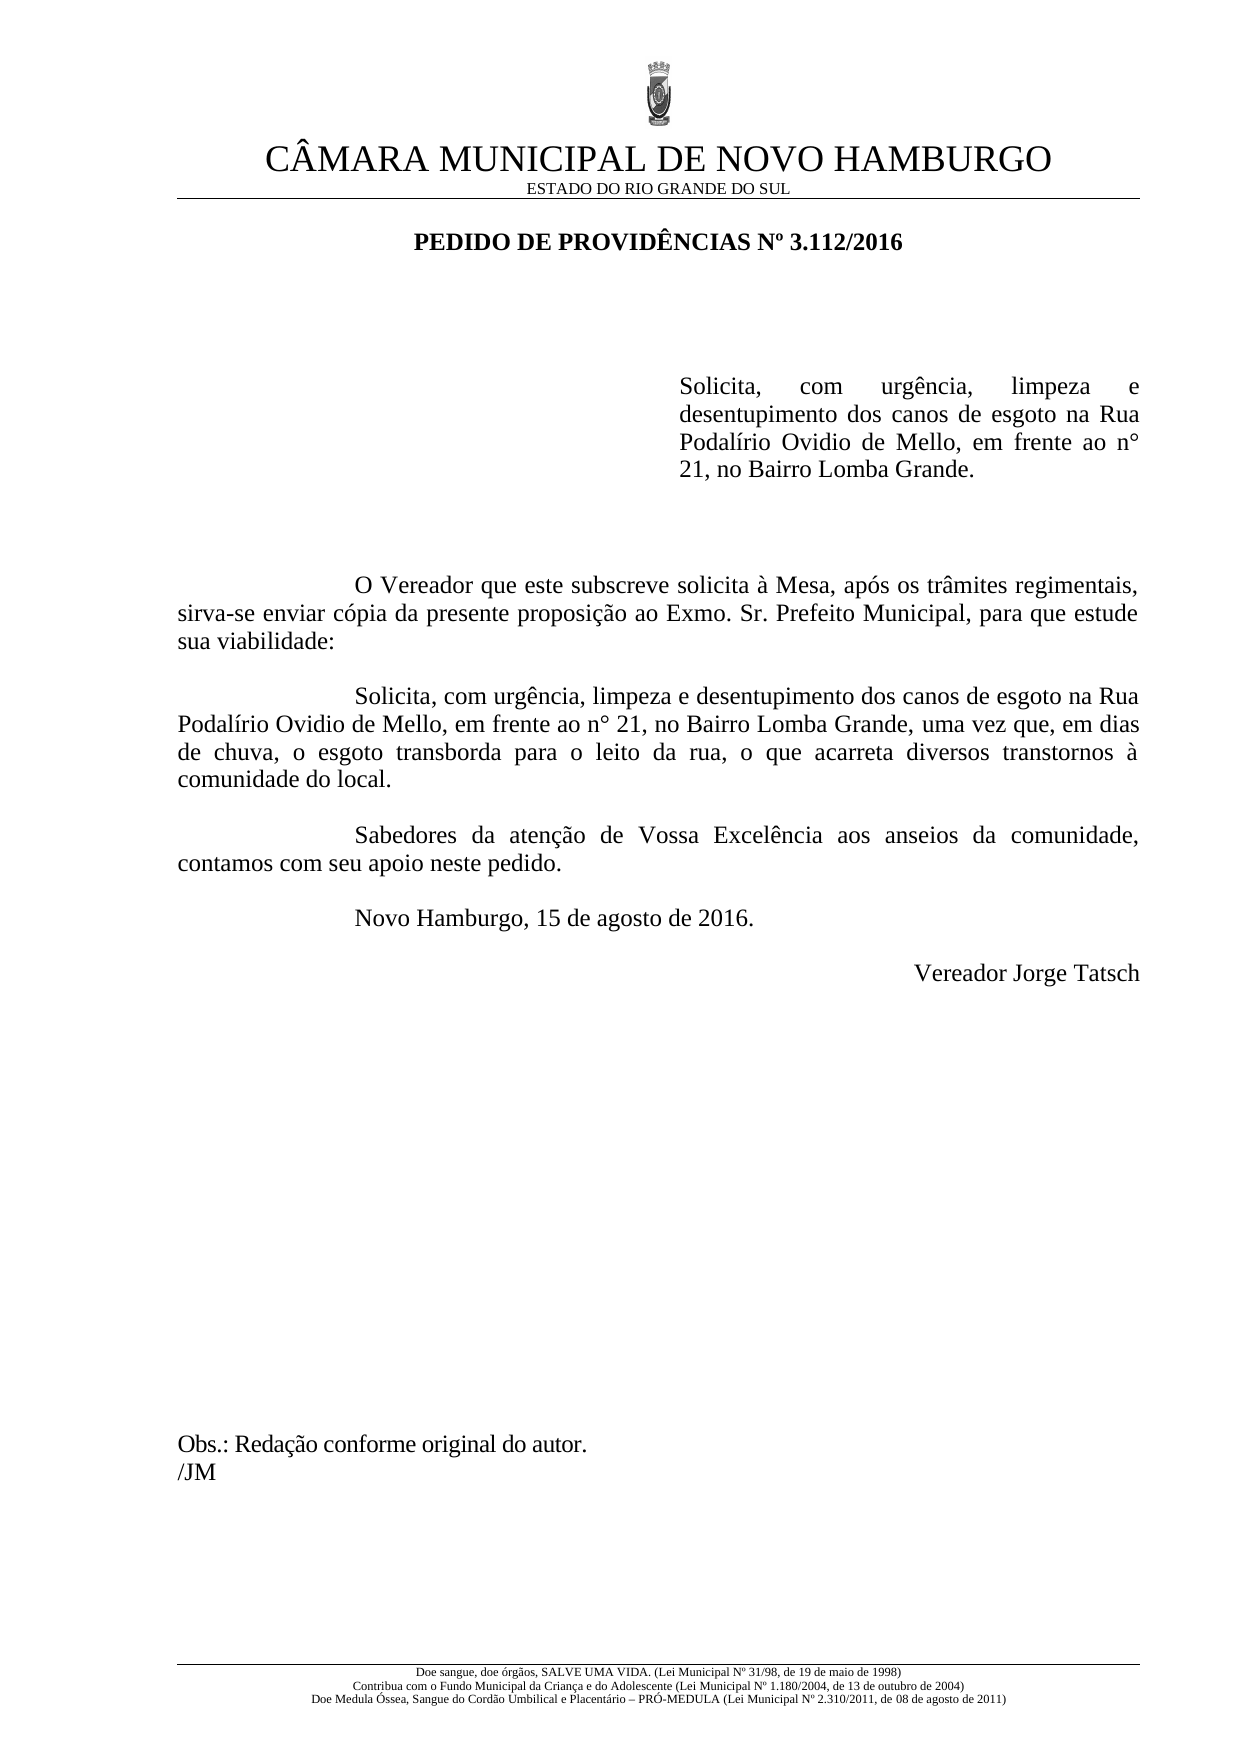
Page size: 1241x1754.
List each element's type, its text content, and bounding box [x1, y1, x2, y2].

text Solicita, com urgência, limpeza e desentupimento dos canos de esgoto na Rua Podalírio Ovidio de Mello, em frente ao n° 21, no Bairro Lomba Grande, uma vez que, em dias de chuva, o esgoto transborda para o leito da rua, o que acarreta diversos transtornos à comunidade do local. [177, 682, 1140, 793]
text Solicita, com urgência, limpeza e desentupimento dos canos de esgoto na Rua Podalírio Ovidio de Mello, em frente ao n° 21, no Bairro Lomba Grande. [679, 372, 1140, 483]
text Vereador Jorge Tatsch [177, 959, 1140, 987]
text PEDIDO DE PROVIDÊNCIAS Nº 3.112/2016 [177, 228, 1140, 256]
text O Vereador que este subscreve solicita à Mesa, após os trâmites regimentais, sirva-se enviar cópia da presente proposição ao Exmo. Sr. Prefeito Municipal, para que estude sua viabilidade: [177, 572, 1140, 655]
text Novo Hamburgo, 15 de agosto de 2016. [177, 904, 1140, 932]
text Sabedores da atenção de Vossa Excelência aos anseios da comunidade, contamos com seu apoio neste pedido. [177, 821, 1140, 876]
text Obs.: Redação conforme original do autor. [177, 1431, 1140, 1458]
text /JM [177, 1458, 1140, 1486]
